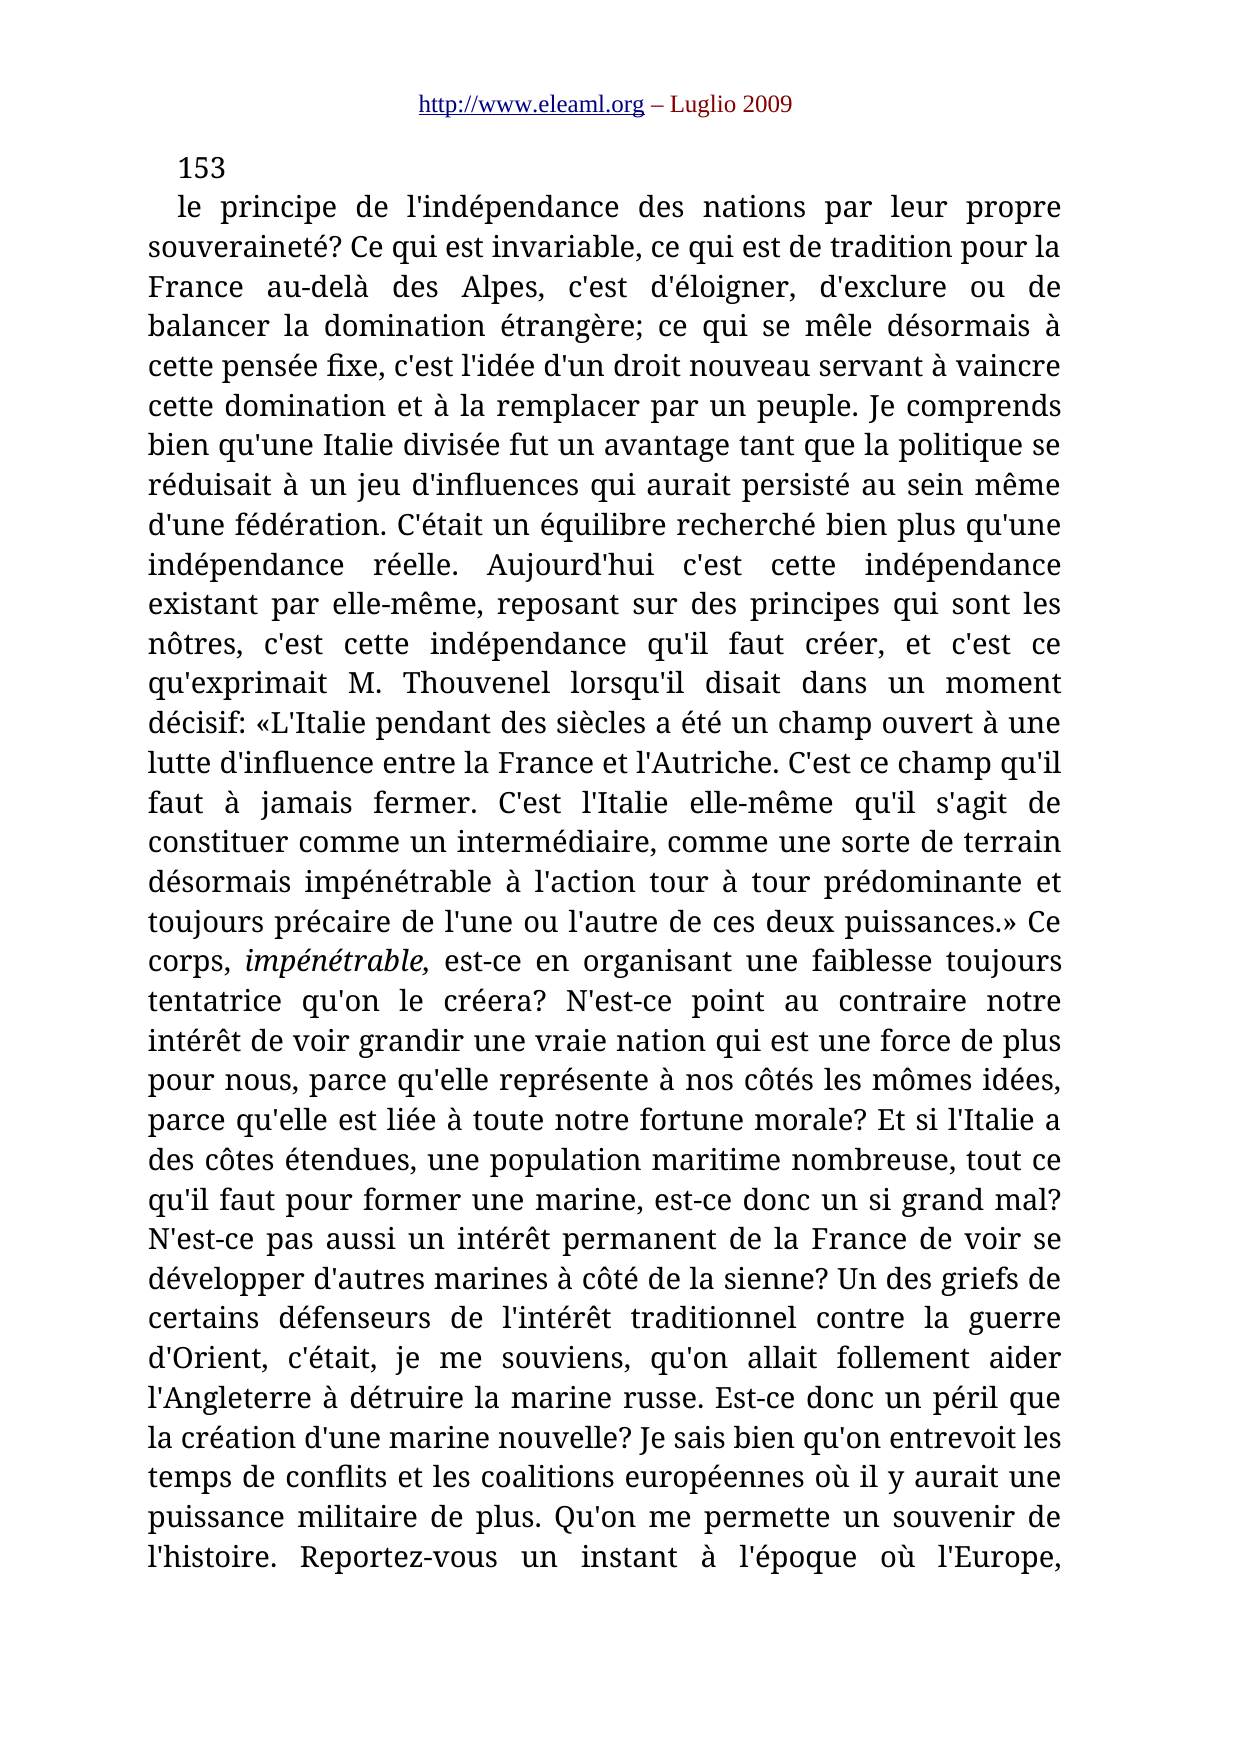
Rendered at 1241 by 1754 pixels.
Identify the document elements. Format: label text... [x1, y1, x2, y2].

text le principe de l'indépendance des nations par leur propre souveraineté? Ce qui est invariable, ce qui est de tradition pour la France au-delà des Alpes, c'est d'éloigner, d'exclure ou de balancer la domination étrangère; ce qui se mêle désormais à cette pensée fixe, c'est l'idée d'un droit nouveau servant à vaincre cette domination et à la remplacer par un peuple. Je comprends bien qu'une Italie divisée fut un avantage tant que la politique se réduisait à un jeu d'influences qui aurait persisté au sein même d'une fédération. C'était un équilibre recherché bien plus qu'une indépendance réelle. Aujourd'hui c'est cette indépendance existant par elle-même, reposant sur des principes qui sont les nôtres, c'est cette indépendance qu'il faut créer, et c'est ce qu'exprimait M. Thouvenel lorsqu'il disait dans un moment décisif: «L'Italie pendant des siècles a été un champ ouvert à une lutte d'influence entre la France et l'Autriche. C'est ce champ qu'il faut à jamais fermer. C'est l'Italie elle-même qu'il s'agit de constituer comme un intermédiaire, comme une sorte de terrain désormais impénétrable à l'action tour à tour prédominante et toujours précaire de l'une ou l'autre de ces deux puissances.» Ce corps, impénétrable, est-ce en organisant une faiblesse toujours tentatrice qu'on le créera? N'est-ce point au contraire notre intérêt de voir grandir une vraie nation qui est une force de plus pour nous, parce qu'elle représente à nos côtés les mômes idées, parce qu'elle est liée à toute notre fortune morale? Et si l'Italie a des côtes étendues, une population maritime nombreuse, tout ce qu'il faut pour former une marine, est-ce donc un si grand mal? N'est-ce pas aussi un intérêt permanent de la France de voir se développer d'autres marines à côté de la sienne? Un des griefs de certains défenseurs de l'intérêt traditionnel contre la guerre d'Orient, c'était, je me souviens, qu'on allait follement aider l'Angleterre à détruire la marine russe. Est-ce donc un péril que la création d'une marine nouvelle? Je sais bien qu'on entrevoit les temps de conflits et les coalitions européennes où il y aurait une puissance militaire de plus. Qu'on me permette un souvenir de l'histoire. Reportez-vous un instant à l'époque où l'Europe, [148, 187, 1063, 1576]
text 153 [148, 147, 1063, 187]
